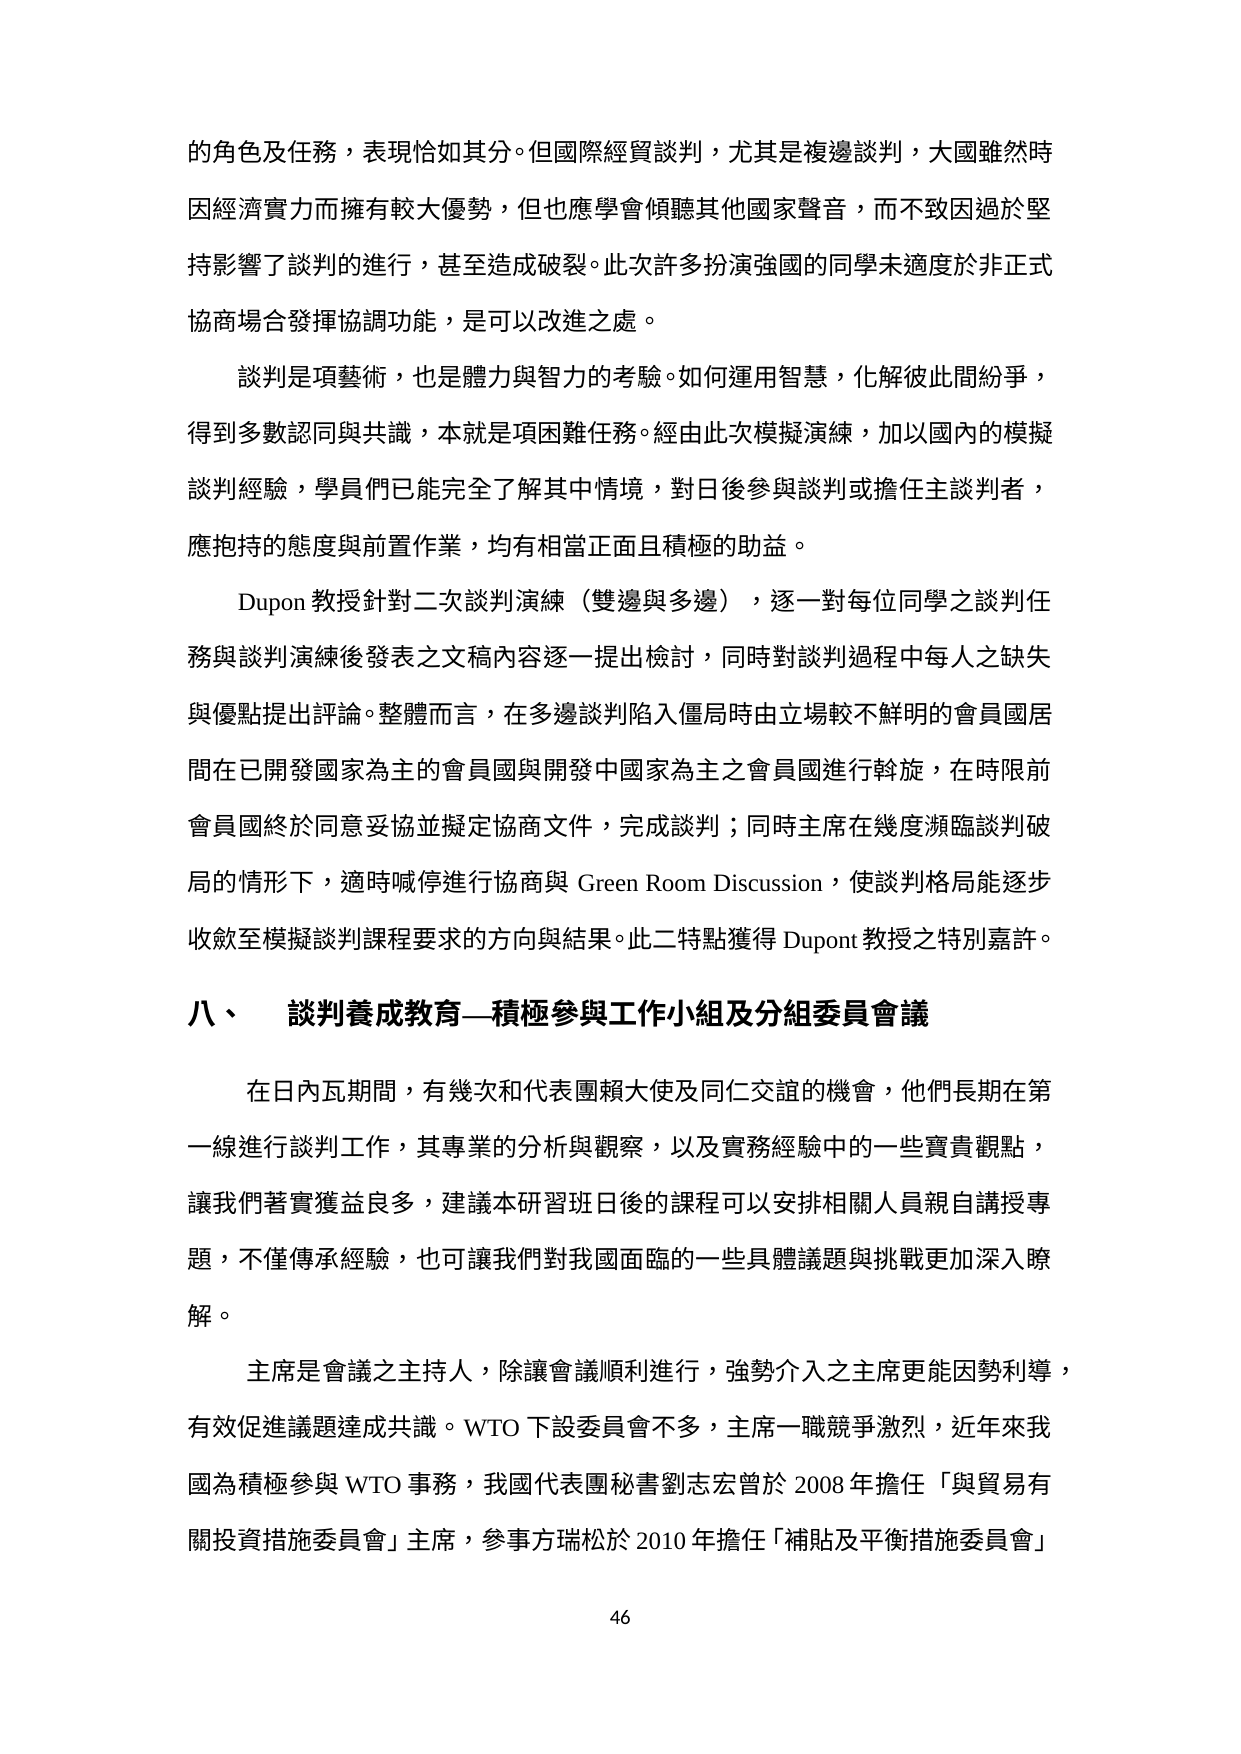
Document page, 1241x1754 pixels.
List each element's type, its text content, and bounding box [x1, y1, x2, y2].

text 在日內瓦期間，有幾次和代表團賴大使及同仁交誼的機會，他們長期在第一線進行談判工作，其專業的分析與觀察，以及實務經驗中的一些寶貴觀點，讓我們著實獲益良多，建議本研習班日後的課程可以安排相關人員親自講授專題，不僅傳承經驗，也可讓我們對我國面臨的一些具體議題與挑戰更加深入瞭解。 [187, 1070, 1053, 1333]
text 的角色及任務，表現恰如其分。但國際經貿談判，尤其是複邊談判，大國雖然時因經濟實力而擁有較大優勢，但也應學會傾聽其他國家聲音，而不致因過於堅持影響了談判的進行，甚至造成破裂。此次許多扮演強國的同學未適度於非正式協商場合發揮協調功能，是可以改進之處。 [187, 132, 1053, 338]
text 談判是項藝術，也是體力與智力的考驗。如何運用智慧，化解彼此間紛爭，得到多數認同與共識，本就是項困難任務。經由此次模擬演練，加以國內的模擬談判經驗，學員們已能完全了解其中情境，對日後參與談判或擔任主談判者，應抱持的態度與前置作業，均有相當正面且積極的助益。 [187, 357, 1053, 563]
subtitle 談判養成教育—積極參與工作小組及分組委員會議 [187, 974, 1053, 1049]
text 主席是會議之主持人，除讓會議順利進行，強勢介入之主席更能因勢利導，有效促進議題達成共識。WTO 下設委員會不多，主席一職競爭激烈，近年來我國為積極參與WTO事務，我國代表團秘書劉志宏曾於2008年擔任「與貿易有關投資措施委員會」主席，參事方瑞松於2010年擔任「補貼及平衡措施委員會」主席、2012年再任「民用航空器委員會」主席，秘書倪運新2013年擔任「防衛委員會」主席，參事陳長庚於2014年擔任「原產地規則委員會」主席，不僅對WTO做出進一步貢獻，對提升我國能見度亦甚有助益，此外，各國駐在WTO之官員任期多為3-4年，平日互相交流建立感情，擔任WTO相關委員會主席並得利用召開非正式會議，聽取各國官員意見，蒐集相關資訊，得到各國對特定議題之底線，又能扮演老鷹之角色，居高臨下，俯視全局，用更開闊視野看待議題發展，提供我國談判策略之參考，以獲取我國最大利益，我國應持續積極爭取擔任相關委員會主席。 [187, 1351, 1053, 1557]
text Dupon教授針對二次談判演練（雙邊與多邊），逐一對每位同學之談判任務與談判演練後發表之文稿內容逐一提出檢討，同時對談判過程中每人之缺失與優點提出評論。整體而言，在多邊談判陷入僵局時由立場較不鮮明的會員國居間在已開發國家為主的會員國與開發中國家為主之會員國進行斡旋，在時限前會員國終於同意妥協並擬定協商文件，完成談判；同時主席在幾度瀕臨談判破局的情形下，適時喊停進行協商與 Green Room Discussion，使談判格局能逐步收歛至模擬談判課程要求的方向與結果。此二特點獲得Dupont教授之特別嘉許。 [187, 581, 1053, 956]
